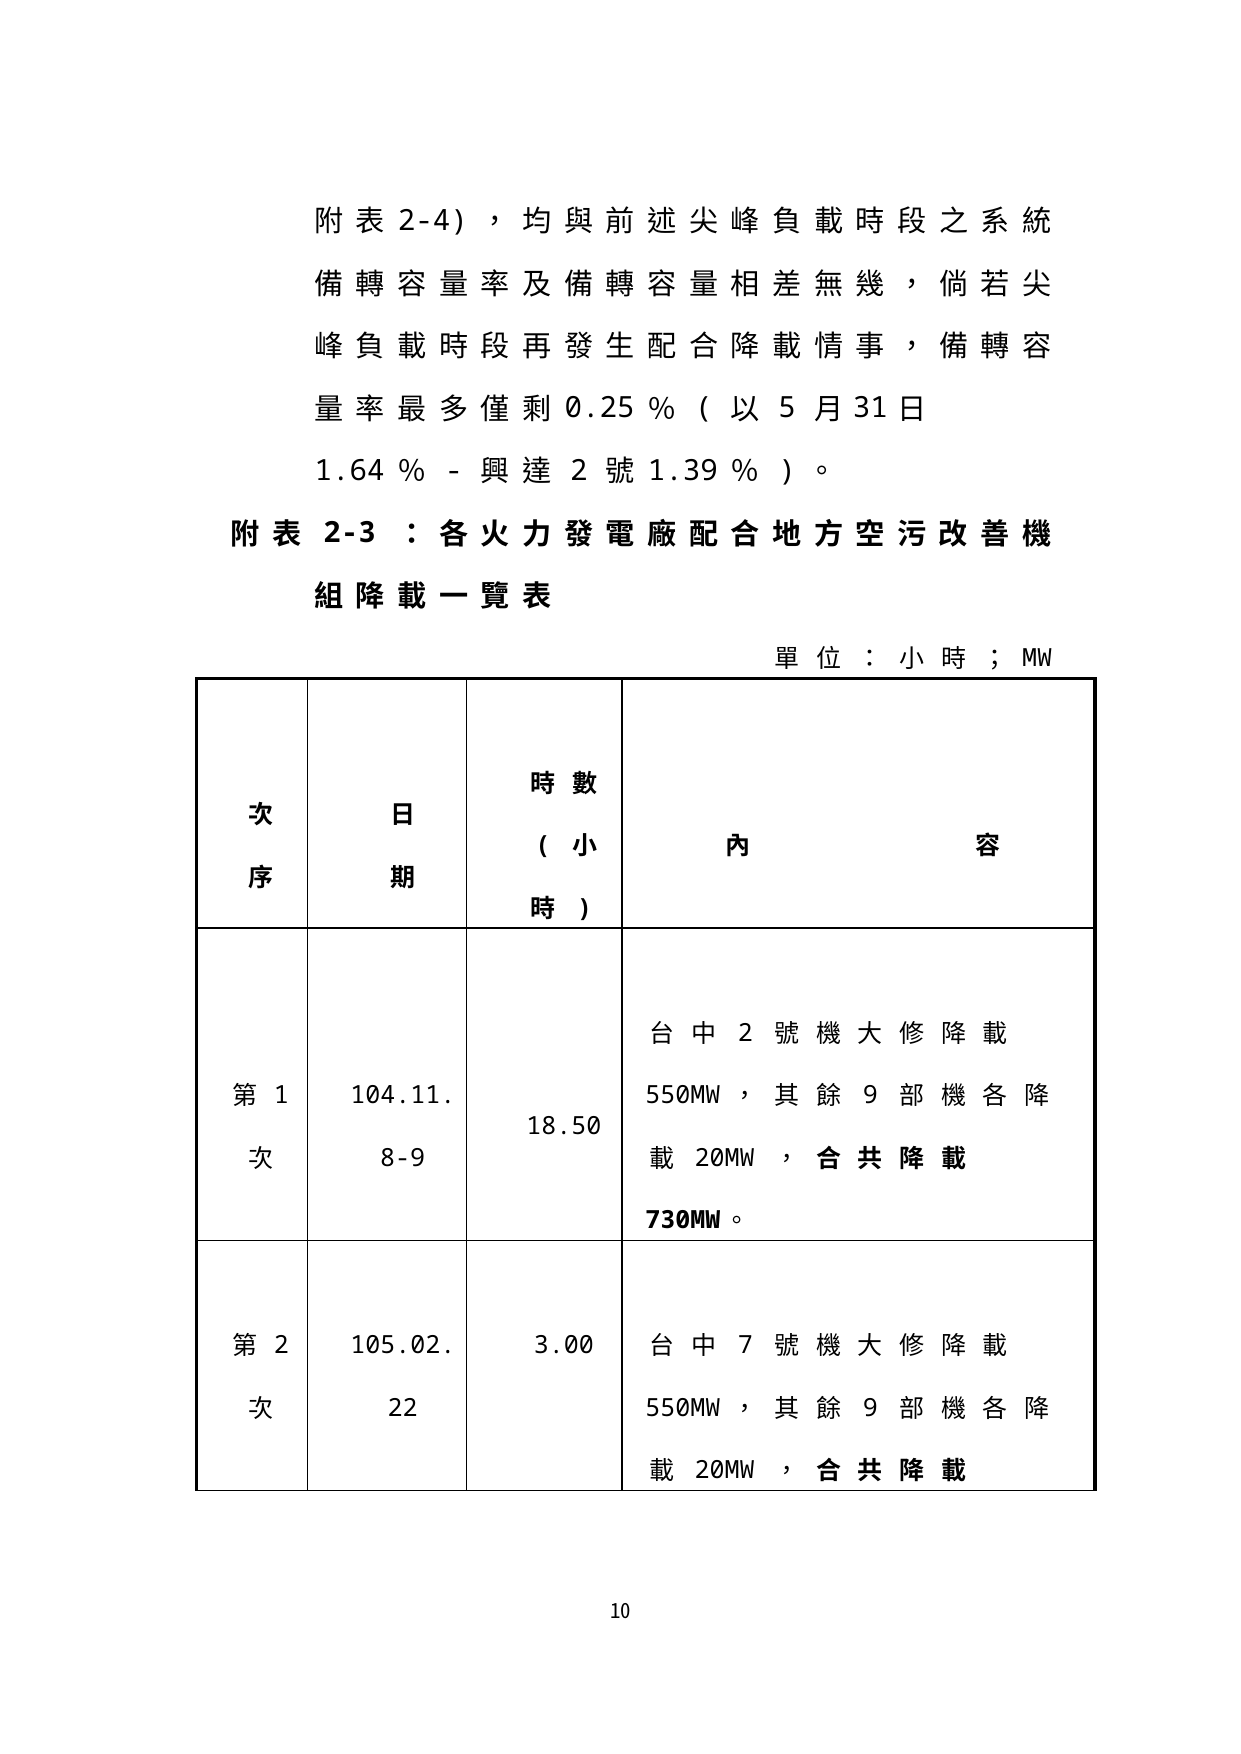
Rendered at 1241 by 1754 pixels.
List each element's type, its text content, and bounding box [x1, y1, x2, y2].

text 附表2-4)，均與前述尖峰負載時段之系統備轉容量率及備轉容量相差無幾，倘若尖峰負載時段再發生配合降載情事，備轉容量率最多僅剩0.25％(以5月31日1.64％-興達2號1.39％)。 [271, 177, 1058, 490]
table_header 日 期 [308, 680, 466, 927]
table_header 內 容 [623, 680, 1093, 927]
text 單位：小時；MW [184, 615, 1058, 677]
table_cell 105.02.22 [308, 1241, 466, 1490]
table_header 時數(小時) [467, 680, 621, 927]
table_header 次 序 [198, 680, 307, 927]
table_cell 第1次 [198, 929, 307, 1240]
table_cell 18.50 [467, 929, 621, 1240]
table_cell 台中7號機大修降載550MW，其餘9部機各降載20MW，合共降載 [623, 1241, 1093, 1490]
table_cell 3.00 [467, 1241, 621, 1490]
table_cell 104.11.8-9 [308, 929, 466, 1240]
table_cell 第2次 [198, 1241, 307, 1490]
table_cell 台中2號機大修降載550MW，其餘9部機各降載20MW，合共降載730MW。 [623, 929, 1093, 1240]
text 附表2-3：各火力發電廠配合地方空污改善機組降載一覽表 [184, 490, 1058, 615]
